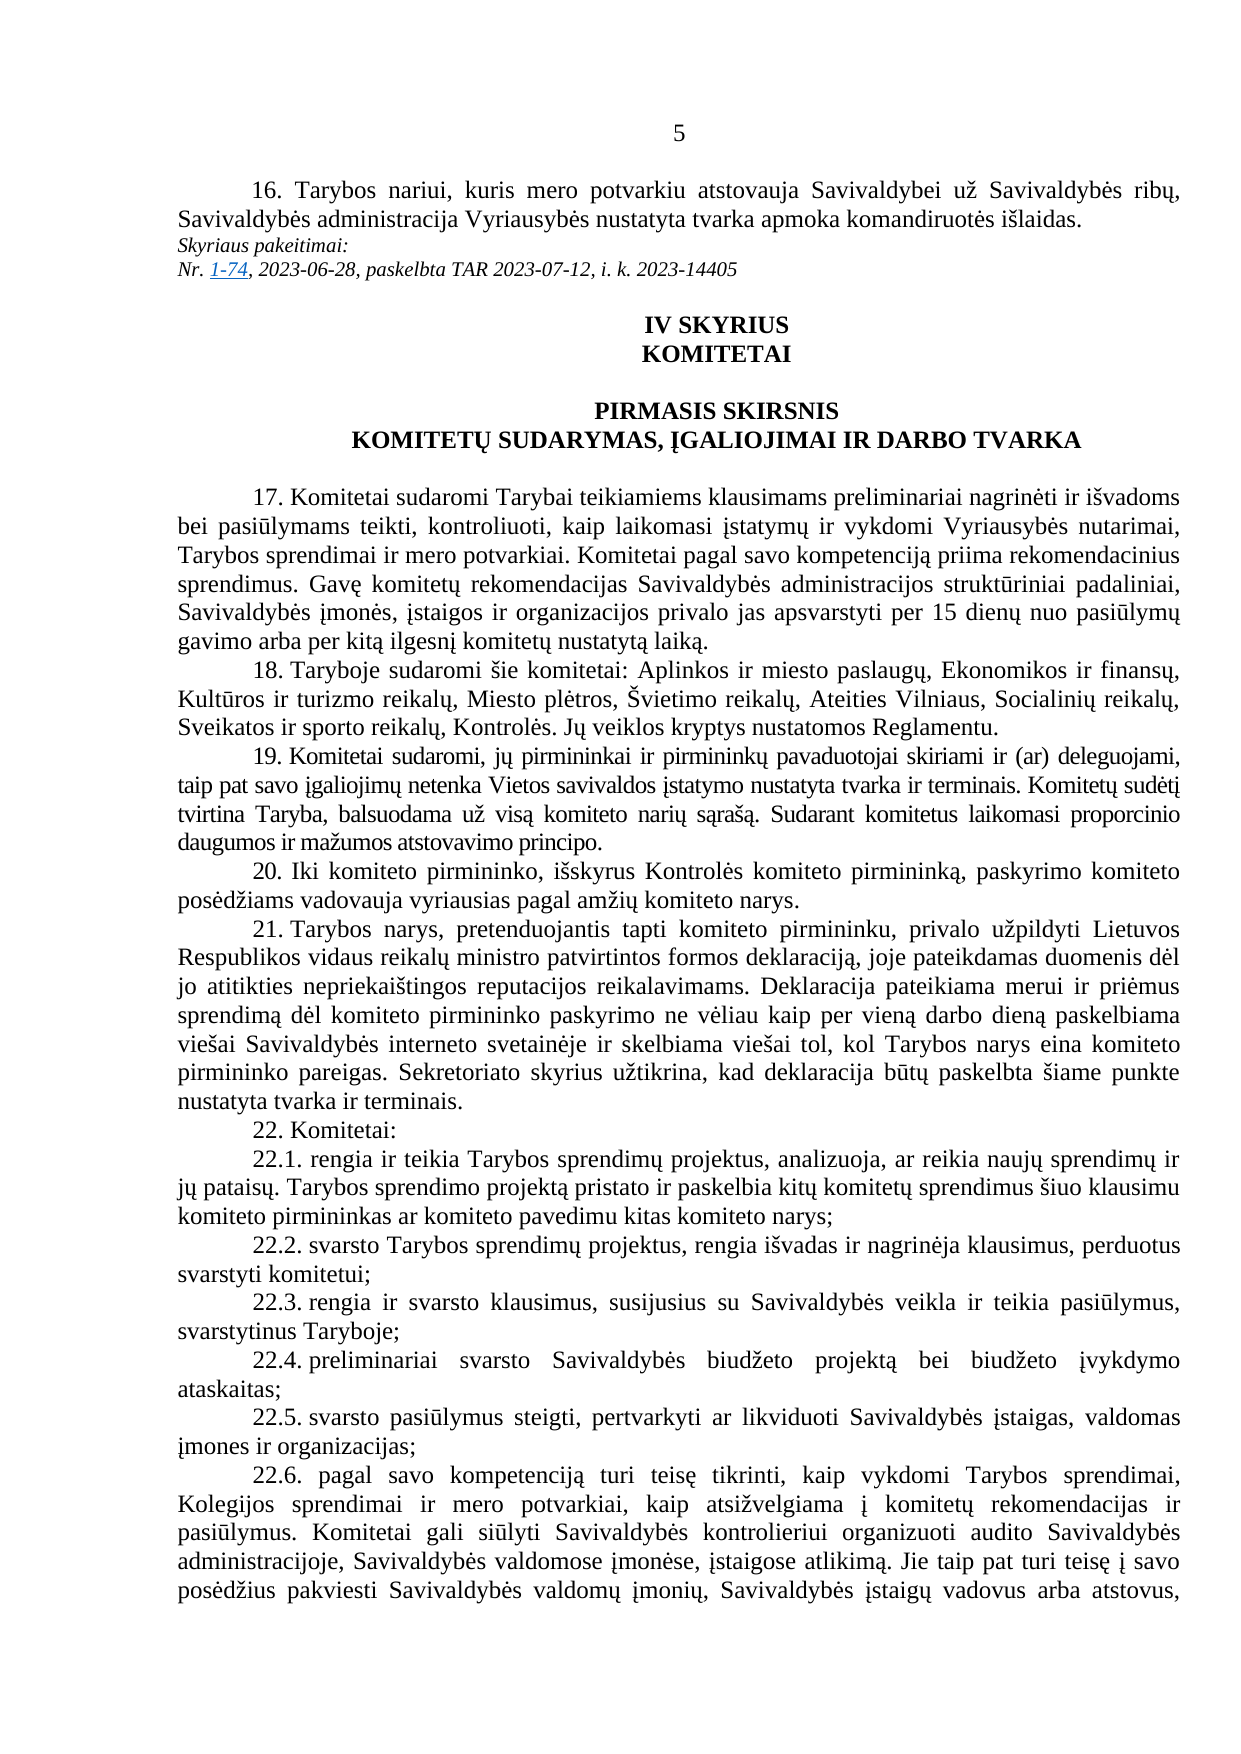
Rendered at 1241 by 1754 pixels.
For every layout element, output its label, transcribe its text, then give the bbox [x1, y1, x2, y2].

text 22.4. preliminariai svarsto Savivaldybės biudžeto projektą bei biudžeto įvykdymo ataskaitas; [177, 1345, 1181, 1402]
text 20. Iki komiteto pirmininko, išskyrus Kontrolės komiteto pirmininką, paskyrimo komiteto posėdžiams vadovauja vyriausias pagal amžių komiteto narys. [177, 856, 1181, 914]
text Skyriaus pakeitimai: [177, 233, 1181, 257]
text 22.1. rengia ir teikia Tarybos sprendimų projektus, analizuoja, ar reikia naujų sprendimų ir jų pataisų. Tarybos sprendimo projektą pristato ir paskelbia kitų komitetų sprendimus šiuo klausimu komiteto pirmininkas ar komiteto pavedimu kitas komiteto narys; [177, 1144, 1181, 1230]
text KOMITETŲ SUDARYMAS, ĮGALIOJIMAI IR DARBO TVARKA [177, 425, 1181, 454]
text 17. Komitetai sudaromi Tarybai teikiamiems klausimams preliminariai nagrinėti ir išvadoms bei pasiūlymams teikti, kontroliuoti, kaip laikomasi įstatymų ir vykdomi Vyriausybės nutarimai, Tarybos sprendimai ir mero potvarkiai. Komitetai pagal savo kompetenciją priima rekomendacinius sprendimus. Gavę komitetų rekomendacijas Savivaldybės administracijos struktūriniai padaliniai, Savivaldybės įmonės, įstaigos ir organizacijos privalo jas apsvarstyti per 15 dienų nuo pasiūlymų gavimo arba per kitą ilgesnį komitetų nustatytą laiką. [177, 482, 1181, 655]
text 22. Komitetai: [177, 1115, 1181, 1144]
text 22.6. pagal savo kompetenciją turi teisę tikrinti, kaip vykdomi Tarybos sprendimai, Kolegijos sprendimai ir mero potvarkiai, kaip atsižvelgiama į komitetų rekomendacijas ir pasiūlymus. Komitetai gali siūlyti Savivaldybės kontrolieriui organizuoti audito Savivaldybės administracijoje, Savivaldybės valdomose įmonėse, įstaigose atlikimą. Jie taip pat turi teisę į savo posėdžius pakviesti Savivaldybės valdomų įmonių, Savivaldybės įstaigų vadovus arba atstovus, [177, 1460, 1181, 1604]
text 21. Tarybos narys, pretenduojantis tapti komiteto pirmininku, privalo užpildyti Lietuvos Respublikos vidaus reikalų ministro patvirtintos formos deklaraciją, joje pateikdamas duomenis dėl jo atitikties nepriekaištingos reputacijos reikalavimams. Deklaracija pateikiama merui ir priėmus sprendimą dėl komiteto pirmininko paskyrimo ne vėliau kaip per vieną darbo dieną paskelbiama viešai Savivaldybės interneto svetainėje ir skelbiama viešai tol, kol Tarybos narys eina komiteto pirmininko pareigas. Sekretoriato skyrius užtikrina, kad deklaracija būtų paskelbta šiame punkte nustatyta tvarka ir terminais. [177, 914, 1181, 1115]
text 16. Tarybos nariui, kuris mero potvarkiu atstovauja Savivaldybei už Savivaldybės ribų, Savivaldybės administracija Vyriausybės nustatyta tvarka apmoka komandiruotės išlaidas. [177, 176, 1181, 233]
text 18. Taryboje sudaromi šie komitetai: Aplinkos ir miesto paslaugų, Ekonomikos ir finansų, Kultūros ir turizmo reikalų, Miesto plėtros, Švietimo reikalų, Ateities Vilniaus, Socialinių reikalų, Sveikatos ir sporto reikalų, Kontrolės. Jų veiklos kryptys nustatomos Reglamentu. [177, 655, 1181, 741]
text 22.3. rengia ir svarsto klausimus, susijusius su Savivaldybės veikla ir teikia pasiūlymus, svarstytinus Taryboje; [177, 1287, 1181, 1345]
text IV SKYRIUS [177, 310, 1181, 339]
text 22.2. svarsto Tarybos sprendimų projektus, rengia išvadas ir nagrinėja klausimus, perduotus svarstyti komitetui; [177, 1230, 1181, 1287]
text 19. Komitetai sudaromi, jų pirmininkai ir pirmininkų pavaduotojai skiriami ir (ar) deleguojami, taip pat savo įgaliojimų netenka Vietos savivaldos įstatymo nustatyta tvarka ir terminais. Komitetų sudėtį tvirtina Taryba, balsuodama už visą komiteto narių sąrašą. Sudarant komitetus laikomasi proporcinio daugumos ir mažumos atstovavimo principo. [177, 741, 1181, 856]
text KOMITETAI [177, 339, 1181, 367]
text PIRMASIS SKIRSNIS [177, 396, 1181, 425]
text 22.5. svarsto pasiūlymus steigti, pertvarkyti ar likviduoti Savivaldybės įstaigas, valdomas įmones ir organizacijas; [177, 1402, 1181, 1460]
text Nr. 1-74, 2023-06-28, paskelbta TAR 2023-07-12, i. k. 2023-14405 [177, 257, 1181, 281]
